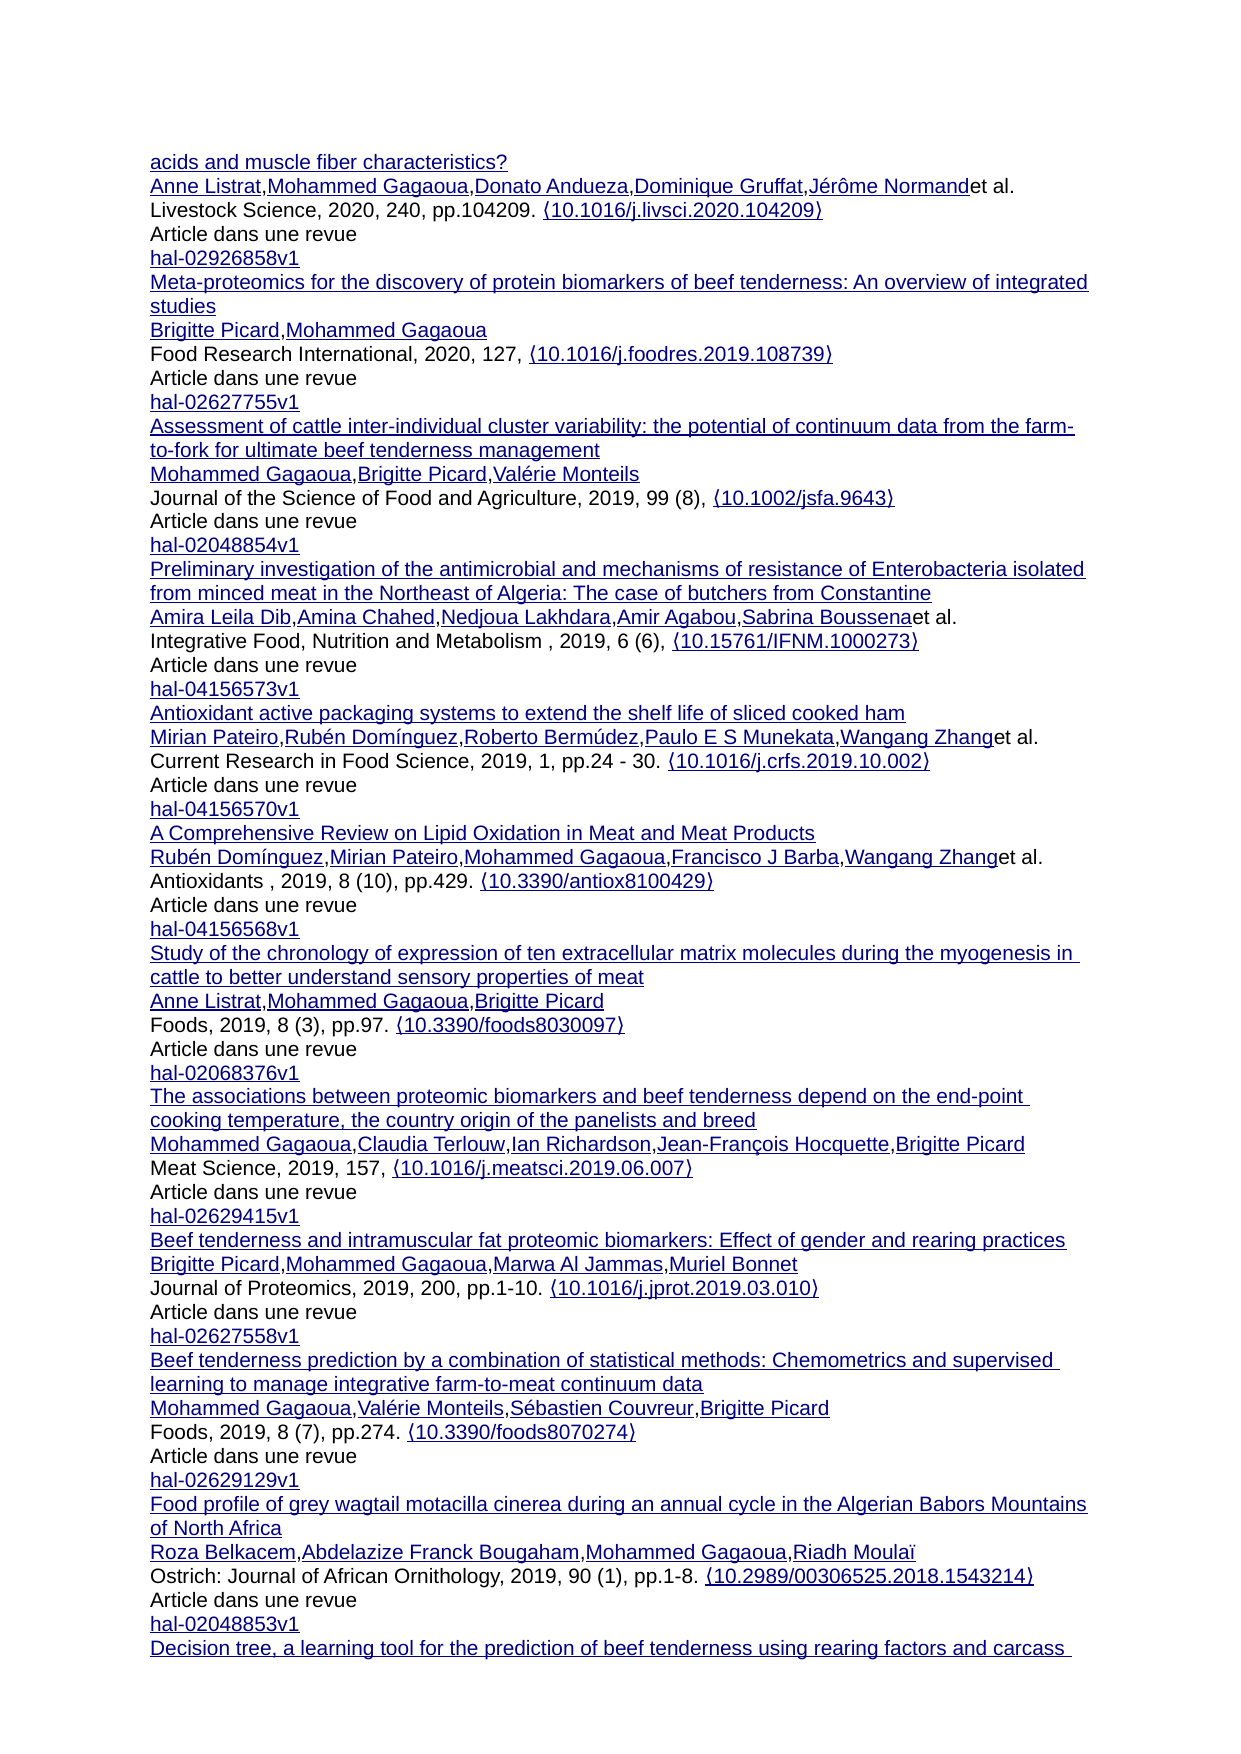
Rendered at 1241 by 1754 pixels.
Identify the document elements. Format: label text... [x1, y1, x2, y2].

table_cell Meta-proteomics for the discovery of protein biomarkers of beef tenderness: An overview of integrated studies Brigitte Picard,Mohammed Gagaoua Food Research International, 2020, 127, ⟨10.1016/j.foodres.2019.108739⟩ Article dans une revue hal-02627755v1 [150, 270, 1090, 413]
table_cell A Comprehensive Review on Lipid Oxidation in Meat and Meat Products Rubén Domínguez,Mirian Pateiro,Mohammed Gagaoua,Francisco J Barba,Wangang Zhanget al. Antioxidants , 2019, 8 (10), pp.429. ⟨10.3390/antiox8100429⟩ Article dans une revue hal-04156568v1 [150, 821, 1090, 941]
table_cell Beef tenderness prediction by a combination of statistical methods: Chemometrics and supervised learning to manage integrative farm-to-meat continuum data Mohammed Gagaoua,Valérie Monteils,Sébastien Couvreur,Brigitte Picard Foods, 2019, 8 (7), pp.274. ⟨10.3390/foods8070274⟩ Article dans une revue hal-02629129v1 [150, 1348, 1090, 1492]
table_cell Beef tenderness and intramuscular fat proteomic biomarkers: Effect of gender and rearing practices Brigitte Picard,Mohammed Gagaoua,Marwa Al Jammas,Muriel Bonnet Journal of Proteomics, 2019, 200, pp.1-10. ⟨10.1016/j.jprot.2019.03.010⟩ Article dans une revue hal-02627558v1 [150, 1228, 1090, 1348]
table_cell Preliminary investigation of the antimicrobial and mechanisms of resistance of Enterobacteria isolated from minced meat in the Northeast of Algeria: The case of butchers from Constantine Amira Leila Dib,Amina Chahed,Nedjoua Lakhdara,Amir Agabou,Sabrina Boussenaet al. Integrative Food, Nutrition and Metabolism , 2019, 6 (6), ⟨10.15761/IFNM.1000273⟩ Article dans une revue hal-04156573v1 [150, 557, 1090, 701]
table_cell Decision tree, a learning tool for the prediction of beef tenderness using rearing factors and carcass [150, 1635, 1090, 1659]
table_cell acids and muscle fiber characteristics? Anne Listrat,Mohammed Gagaoua,Donato Andueza,Dominique Gruffat,Jérôme Normandet al. Livestock Science, 2020, 240, pp.104209. ⟨10.1016/j.livsci.2020.104209⟩ Article dans une revue hal-02926858v1 [150, 150, 1090, 270]
table_cell Antioxidant active packaging systems to extend the shelf life of sliced cooked ham Mirian Pateiro,Rubén Domínguez,Roberto Bermúdez,Paulo E S Munekata,Wangang Zhanget al. Current Research in Food Science, 2019, 1, pp.24 - 30. ⟨10.1016/j.crfs.2019.10.002⟩ Article dans une revue hal-04156570v1 [150, 701, 1090, 821]
table_cell Assessment of cattle inter-individual cluster variability: the potential of continuum data from the farm-to-fork for ultimate beef tenderness management Mohammed Gagaoua,Brigitte Picard,Valérie Monteils Journal of the Science of Food and Agriculture, 2019, 99 (8), ⟨10.1002/jsfa.9643⟩ Article dans une revue hal-02048854v1 [150, 414, 1090, 557]
table_cell Study of the chronology of expression of ten extracellular matrix molecules during the myogenesis in cattle to better understand sensory properties of meat Anne Listrat,Mohammed Gagaoua,Brigitte Picard Foods, 2019, 8 (3), pp.97. ⟨10.3390/foods8030097⟩ Article dans une revue hal-02068376v1 [150, 941, 1090, 1084]
table_cell Food profile of grey wagtail motacilla cinerea during an annual cycle in the Algerian Babors Mountains of North Africa Roza Belkacem,Abdelazize Franck Bougaham,Mohammed Gagaoua,Riadh Moulaï Ostrich: Journal of African Ornithology, 2019, 90 (1), pp.1-8. ⟨10.2989/00306525.2018.1543214⟩ Article dans une revue hal-02048853v1 [150, 1492, 1090, 1635]
table_cell The associations between proteomic biomarkers and beef tenderness depend on the end-point cooking temperature, the country origin of the panelists and breed Mohammed Gagaoua,Claudia Terlouw,Ian Richardson,Jean-François Hocquette,Brigitte Picard Meat Science, 2019, 157, ⟨10.1016/j.meatsci.2019.06.007⟩ Article dans une revue hal-02629415v1 [150, 1084, 1090, 1228]
